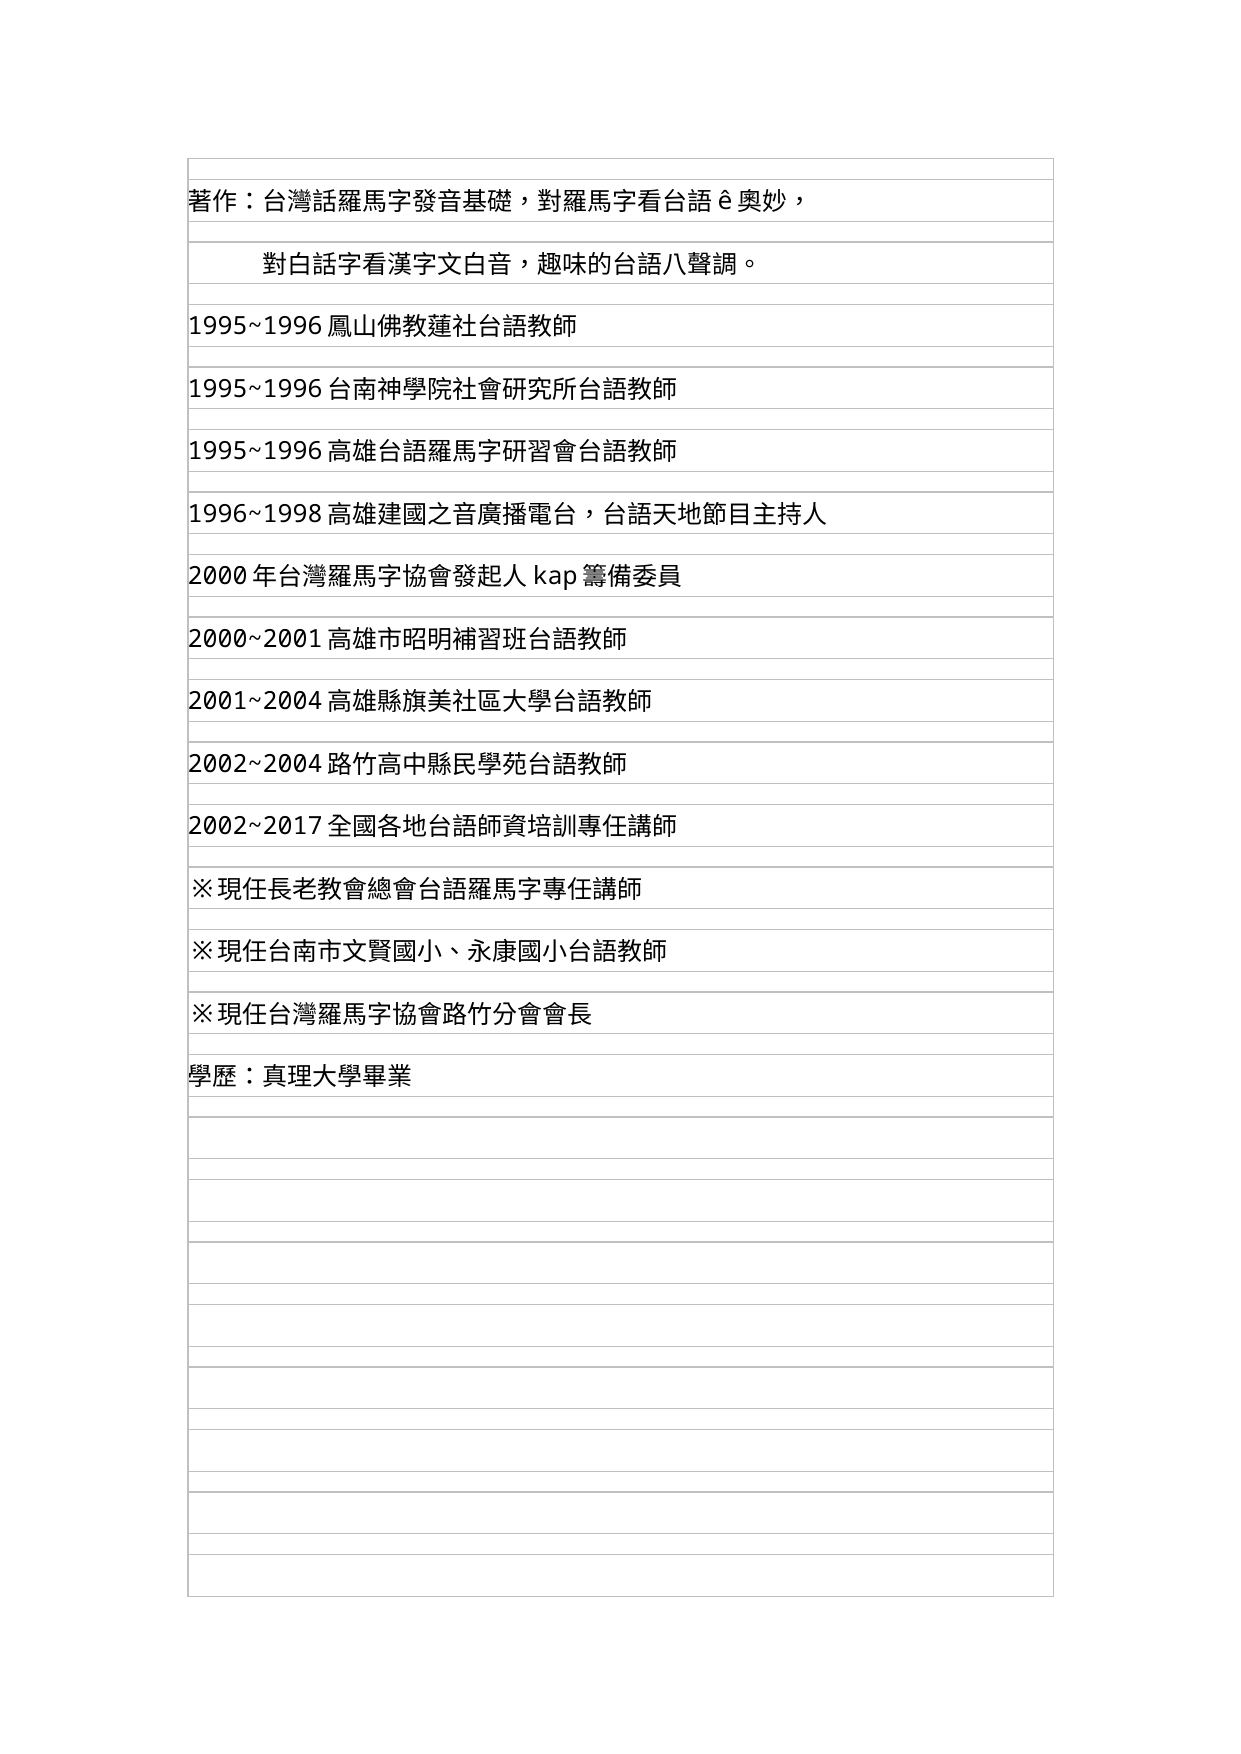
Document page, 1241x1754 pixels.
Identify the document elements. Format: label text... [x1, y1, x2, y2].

text 著作：台灣話羅馬字發音基礎，對羅馬字看台語ê奧妙， [189, 180, 1053, 221]
text [189, 472, 1053, 491]
text [189, 659, 1053, 679]
text [189, 722, 1053, 741]
text 1995~1996高雄台語羅馬字研習會台語教師 [189, 430, 1053, 471]
text 對白話字看漢字文白音，趣味的台語八聲調。 [189, 243, 1053, 283]
text [189, 222, 1053, 241]
text [189, 597, 1053, 616]
text [189, 159, 1053, 179]
text [189, 284, 1053, 304]
text [189, 1034, 1053, 1054]
text 1996~1998高雄建國之音廣播電台，台語天地節目主持人 [189, 493, 1053, 533]
text ※現任長老教會總會台語羅馬字專任講師 [189, 868, 1053, 908]
text [189, 784, 1053, 804]
text [189, 972, 1053, 991]
text ※現任台灣羅馬字協會路竹分會會長 [189, 993, 1053, 1033]
text 2002~2004路竹高中縣民學苑台語教師 [189, 743, 1053, 783]
text 2000年台灣羅馬字協會發起人kap籌備委員 [189, 555, 1053, 596]
text ※現任台南市文賢國小、永康國小台語教師 [189, 930, 1053, 971]
text 1995~1996鳳山佛教蓮社台語教師 [189, 305, 1053, 346]
text [189, 409, 1053, 429]
text 學歷：真理大學畢業 [189, 1055, 1053, 1096]
text [189, 909, 1053, 929]
text 2002~2017全國各地台語師資培訓專任講師 [189, 805, 1053, 846]
text [189, 347, 1053, 366]
text [189, 534, 1053, 554]
text 1995~1996台南神學院社會研究所台語教師 [189, 368, 1053, 408]
text [189, 847, 1053, 866]
text 2000~2001高雄市昭明補習班台語教師 [189, 618, 1053, 658]
text 2001~2004高雄縣旗美社區大學台語教師 [189, 680, 1053, 721]
